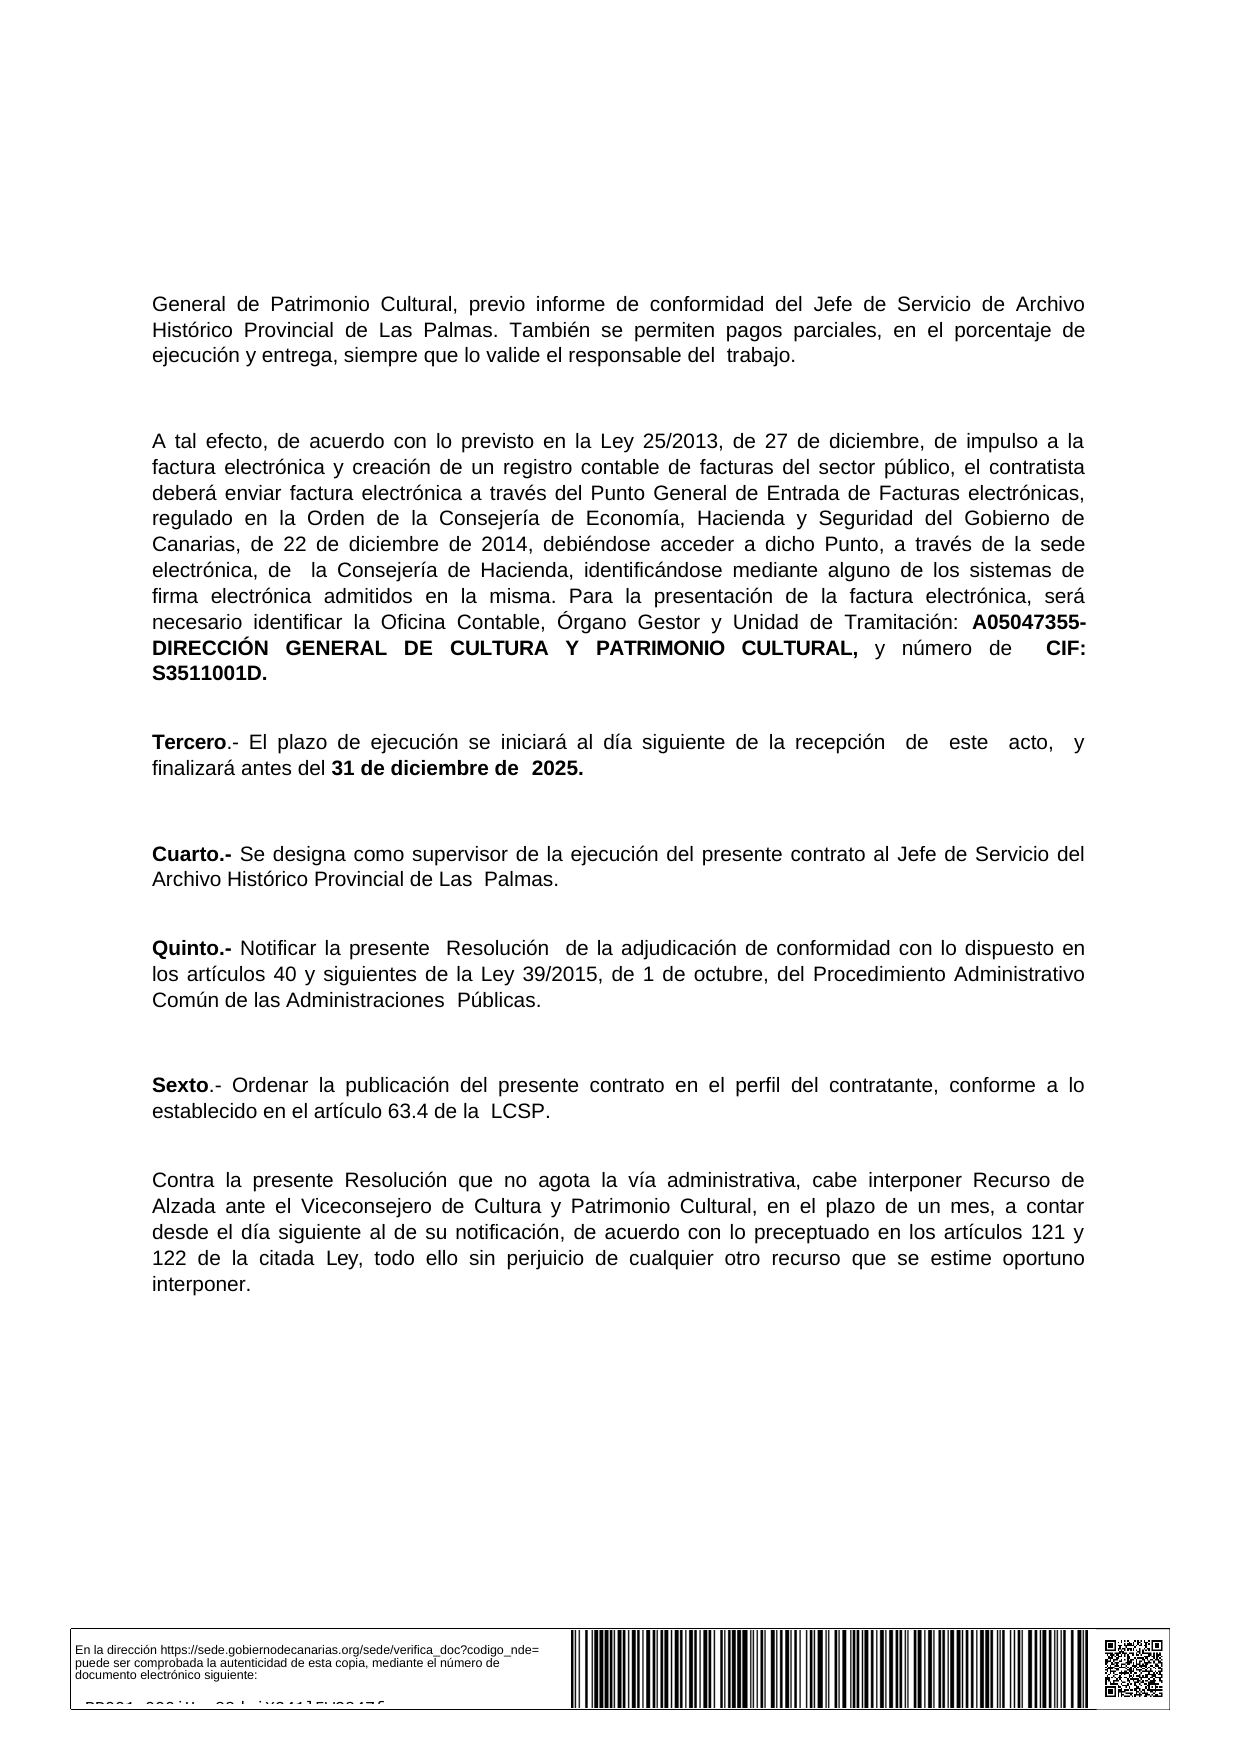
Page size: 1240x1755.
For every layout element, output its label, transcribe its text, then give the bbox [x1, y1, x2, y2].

text Contra la presente Resolución que no agota la vía administrativa, cabe interponer Recurso de Alzada ante el Viceconsejero de Cultura y Patrimonio Cultural, en el plazo de un mes, a contar desde el día siguiente al de su notificación, de acuerdo con lo preceptuado en los artículos 121 y 122 de la citada Ley, todo ello sin perjuicio de cualquier otro recurso que se estime oportuno interponer. [152, 1168, 1086, 1295]
text A tal efecto, de acuerdo con lo previsto en la Ley 25/2013, de 27 de diciembre, de impulso a la factura electrónica y creación de un registro contable de facturas del sector público, el contratista deberá enviar factura electrónica a través del Punto General de Entrada de Facturas electrónicas, regulado en la Orden de la Consejería de Economía, Hacienda y Seguridad del Gobierno de Canarias, de 22 de diciembre de 2014, debiéndose acceder a dicho Punto, a través de la sede electrónica, de la Consejería de Hacienda, identificándose mediante alguno de los sistemas de firma electrónica admitidos en la misma. Para la presentación de la factura electrónica, será necesario identificar la Oficina Contable, Órgano Gestor y Unidad de Tramitación: A05047355- DIRECCIÓN GENERAL DE CULTURA Y PATRIMONIO CULTURAL, y número de CIF: S3511001D. [152, 429, 1086, 685]
text General de Patrimonio Cultural, previo informe de conformidad del Jefe de Servicio de Archivo Histórico Provincial de Las Palmas. También se permiten pagos parciales, en el porcentaje de ejecución y entrega, siempre que lo valide el responsable del trabajo. [152, 292, 1086, 367]
text Tercero.- El plazo de ejecución se iniciará al día siguiente de la recepción de este acto, y finalizará antes del 31 de diciembre de 2025. [152, 730, 1086, 780]
text Sexto.- Ordenar la publicación del presente contrato en el perfil del contratante, conforme a lo establecido en el artículo 63.4 de la LCSP. [152, 1073, 1086, 1123]
text Cuarto.- Se designa como supervisor de la ejecución del presente contrato al Jefe de Servicio del Archivo Histórico Provincial de Las Palmas. [152, 841, 1086, 891]
text Quinto.- Notificar la presente Resolución de la adjudicación de conformidad con lo dispuesto en los artículos 40 y siguientes de la Ley 39/2015, de 1 de octubre, del Procedimiento Administrativo Común de las Administraciones Públicas. [152, 936, 1086, 1012]
